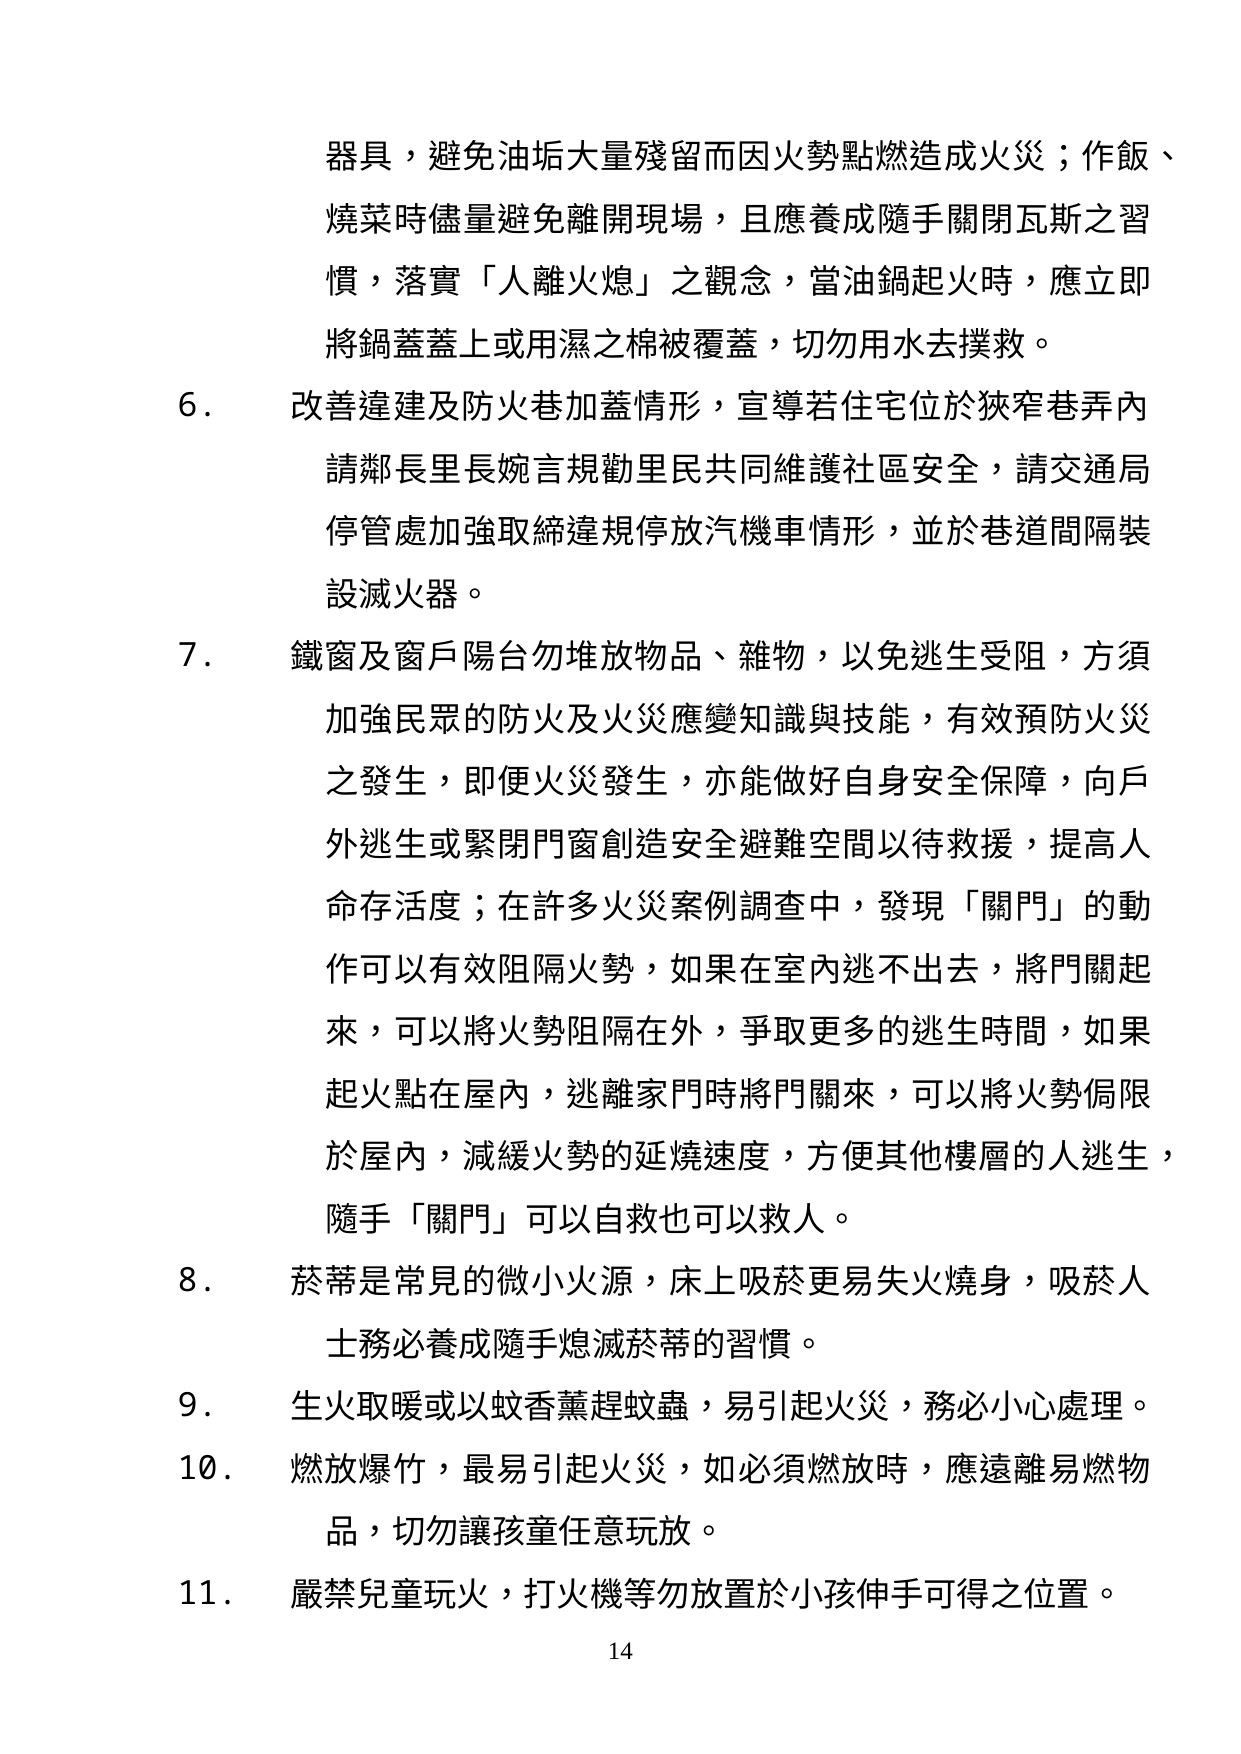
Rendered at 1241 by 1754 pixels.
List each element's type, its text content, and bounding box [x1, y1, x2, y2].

list 燃放爆竹，最易引起火災，如必須燃放時，應遠離易燃物品，切勿讓孩童任意玩放。 [177, 1425, 1152, 1550]
list 改善違建及防火巷加蓋情形，宣導若住宅位於狹窄巷弄內，請鄰長里長婉言規勸里民共同維護社區安全，請交通局停管處加強取締違規停放汽機車情形，並於巷道間隔裝設滅火器。 [177, 362, 1152, 612]
list 生火取暖或以蚊香薰趕蚊蟲，易引起火災，務必小心處理。 [177, 1362, 1152, 1425]
list 嚴禁兒童玩火，打火機等勿放置於小孩伸手可得之位置。 [177, 1550, 1152, 1612]
list 廚房常發生煮食不慎之火災，應定時清潔排油煙機及燃燒器具，避免油垢大量殘留而因火勢點燃造成火災；作飯、燒菜時儘量避免離開現場，且應養成隨手關閉瓦斯之習慣，落實「人離火熄」之觀念，當油鍋起火時，應立即將鍋蓋蓋上或用濕之棉被覆蓋，切勿用水去撲救。 [177, 112, 1152, 362]
list 鐵窗及窗戶陽台勿堆放物品、雜物，以免逃生受阻，方須加強民眾的防火及火災應變知識與技能，有效預防火災之發生，即便火災發生，亦能做好自身安全保障，向戶外逃生或緊閉門窗創造安全避難空間以待救援，提高人命存活度；在許多火災案例調查中，發現「關門」的動作可以有效阻隔火勢，如果在室內逃不出去，將門關起來，可以將火勢阻隔在外，爭取更多的逃生時間，如果起火點在屋內，逃離家門時將門關來，可以將火勢侷限於屋內，減緩火勢的延燒速度，方便其他樓層的人逃生，隨手「關門」可以自救也可以救人。 [177, 612, 1152, 1237]
list 菸蒂是常見的微小火源，床上吸菸更易失火燒身，吸菸人士務必養成隨手熄滅菸蒂的習慣。 [177, 1237, 1152, 1362]
